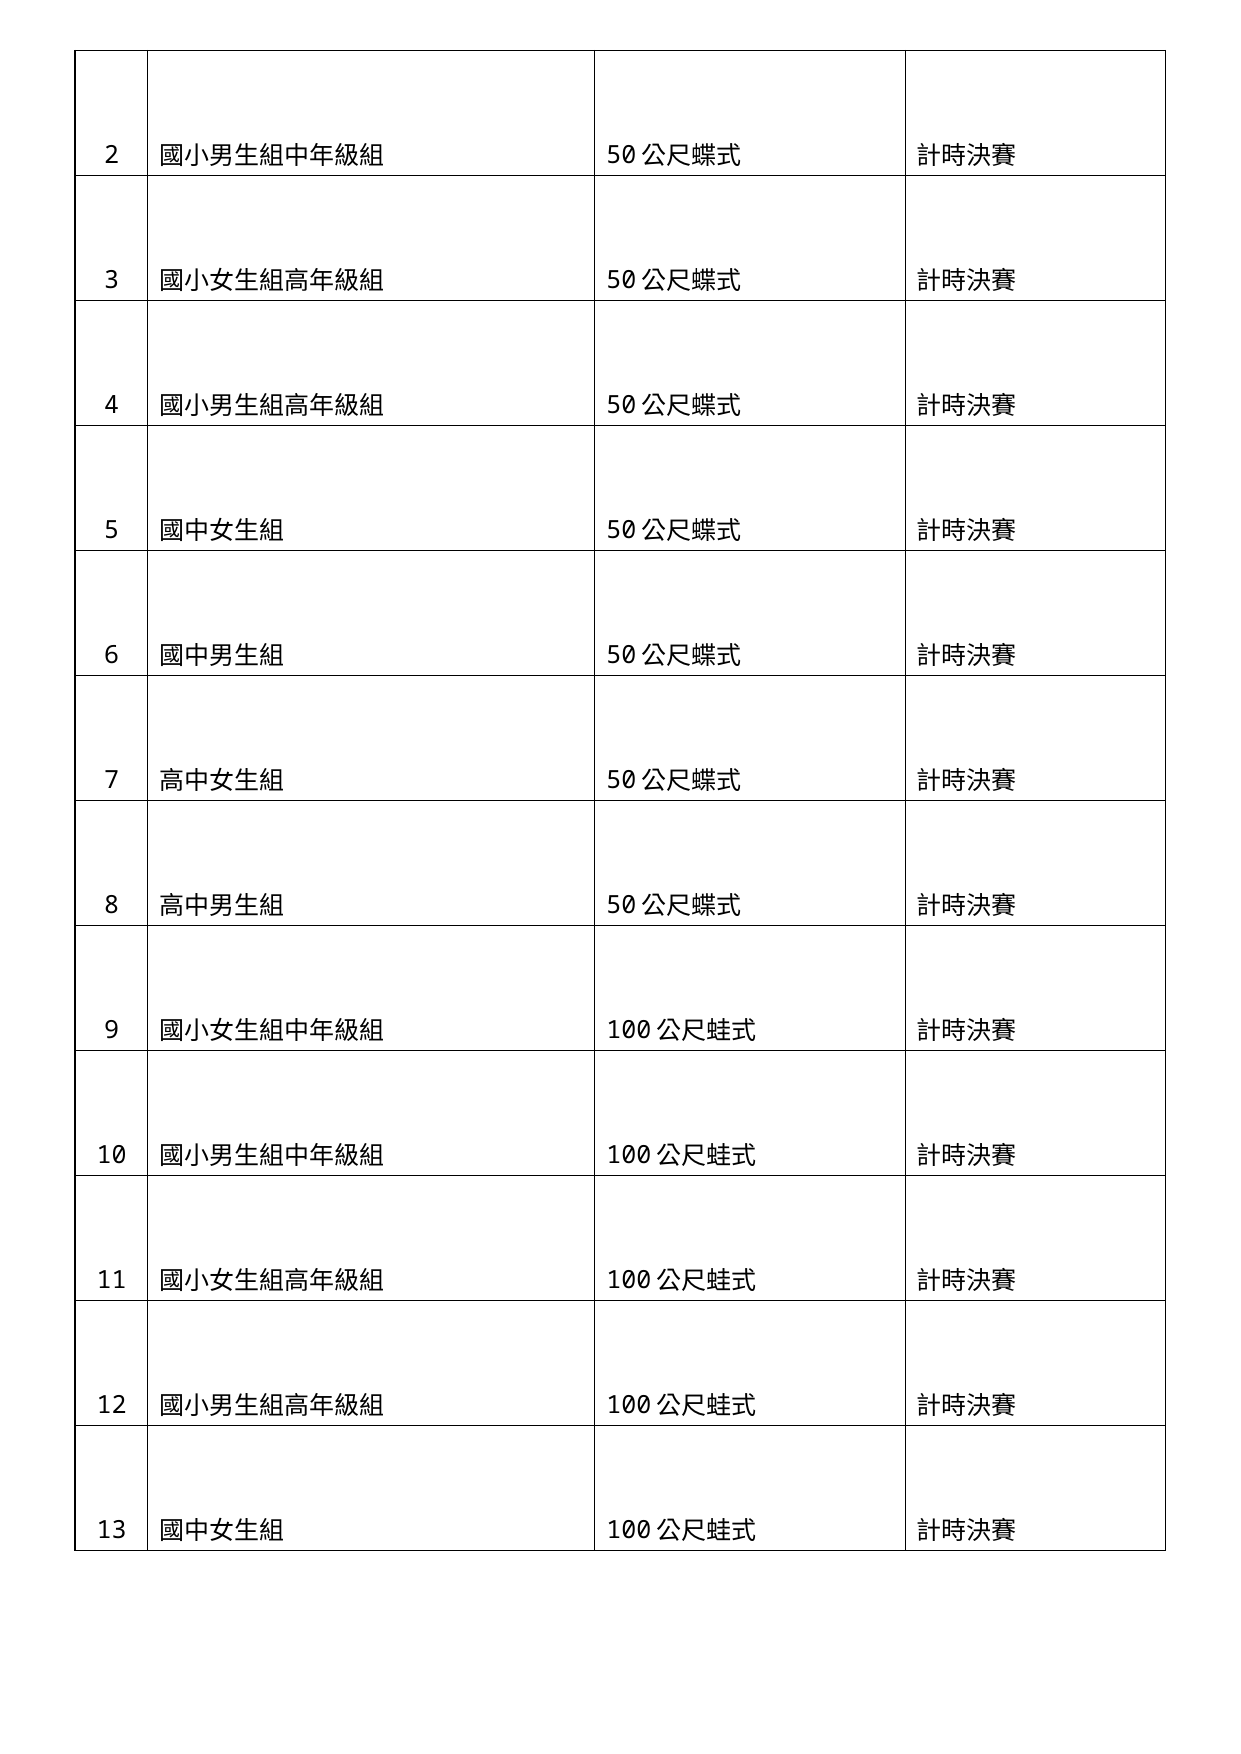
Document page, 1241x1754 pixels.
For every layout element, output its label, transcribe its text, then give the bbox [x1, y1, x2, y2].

table_cell 國小女生組高年級組 [148, 176, 594, 300]
table_cell 100公尺蛙式 [595, 926, 905, 1050]
table_cell 100公尺蛙式 [595, 1176, 905, 1300]
table_cell 10 [76, 1051, 147, 1175]
table_cell 50公尺蝶式 [595, 301, 905, 425]
table_cell 5 [76, 426, 147, 550]
table_cell 8 [76, 801, 147, 925]
table_cell 計時決賽 [906, 1051, 1165, 1175]
table_cell 計時決賽 [906, 1301, 1165, 1425]
table_cell 100公尺蛙式 [595, 1051, 905, 1175]
table_cell 國小男生組高年級組 [148, 1301, 594, 1425]
table_cell 12 [76, 1301, 147, 1425]
table_cell 國小男生組中年級組 [148, 51, 594, 175]
table_cell 國中女生組 [148, 426, 594, 550]
table_cell 9 [76, 926, 147, 1050]
table_cell 計時決賽 [906, 1176, 1165, 1300]
table_cell 50公尺蝶式 [595, 801, 905, 925]
table_cell 計時決賽 [906, 676, 1165, 800]
table_cell 2 [76, 51, 147, 175]
table_cell 11 [76, 1176, 147, 1300]
table_cell 3 [76, 176, 147, 300]
table_cell 計時決賽 [906, 51, 1165, 175]
table_cell 高中男生組 [148, 801, 594, 925]
table_cell 國小女生組高年級組 [148, 1176, 594, 1300]
table_cell 國中男生組 [148, 551, 594, 675]
table_cell 50公尺蝶式 [595, 426, 905, 550]
table_cell 13 [76, 1426, 147, 1550]
table_cell 計時決賽 [906, 301, 1165, 425]
table_cell 50公尺蝶式 [595, 676, 905, 800]
table_cell 國中女生組 [148, 1426, 594, 1550]
table_cell 100公尺蛙式 [595, 1301, 905, 1425]
table_cell 國小男生組高年級組 [148, 301, 594, 425]
table_cell 計時決賽 [906, 926, 1165, 1050]
table_cell 4 [76, 301, 147, 425]
table_cell 50公尺蝶式 [595, 51, 905, 175]
table_cell 計時決賽 [906, 551, 1165, 675]
table_cell 100公尺蛙式 [595, 1426, 905, 1550]
table_cell 計時決賽 [906, 426, 1165, 550]
table_cell 50公尺蝶式 [595, 551, 905, 675]
table_cell 計時決賽 [906, 801, 1165, 925]
table_cell 計時決賽 [906, 176, 1165, 300]
table_cell 國小男生組中年級組 [148, 1051, 594, 1175]
table_cell 高中女生組 [148, 676, 594, 800]
table_cell 6 [76, 551, 147, 675]
table_cell 7 [76, 676, 147, 800]
table_cell 計時決賽 [906, 1426, 1165, 1550]
table_cell 50公尺蝶式 [595, 176, 905, 300]
table_cell 國小女生組中年級組 [148, 926, 594, 1050]
